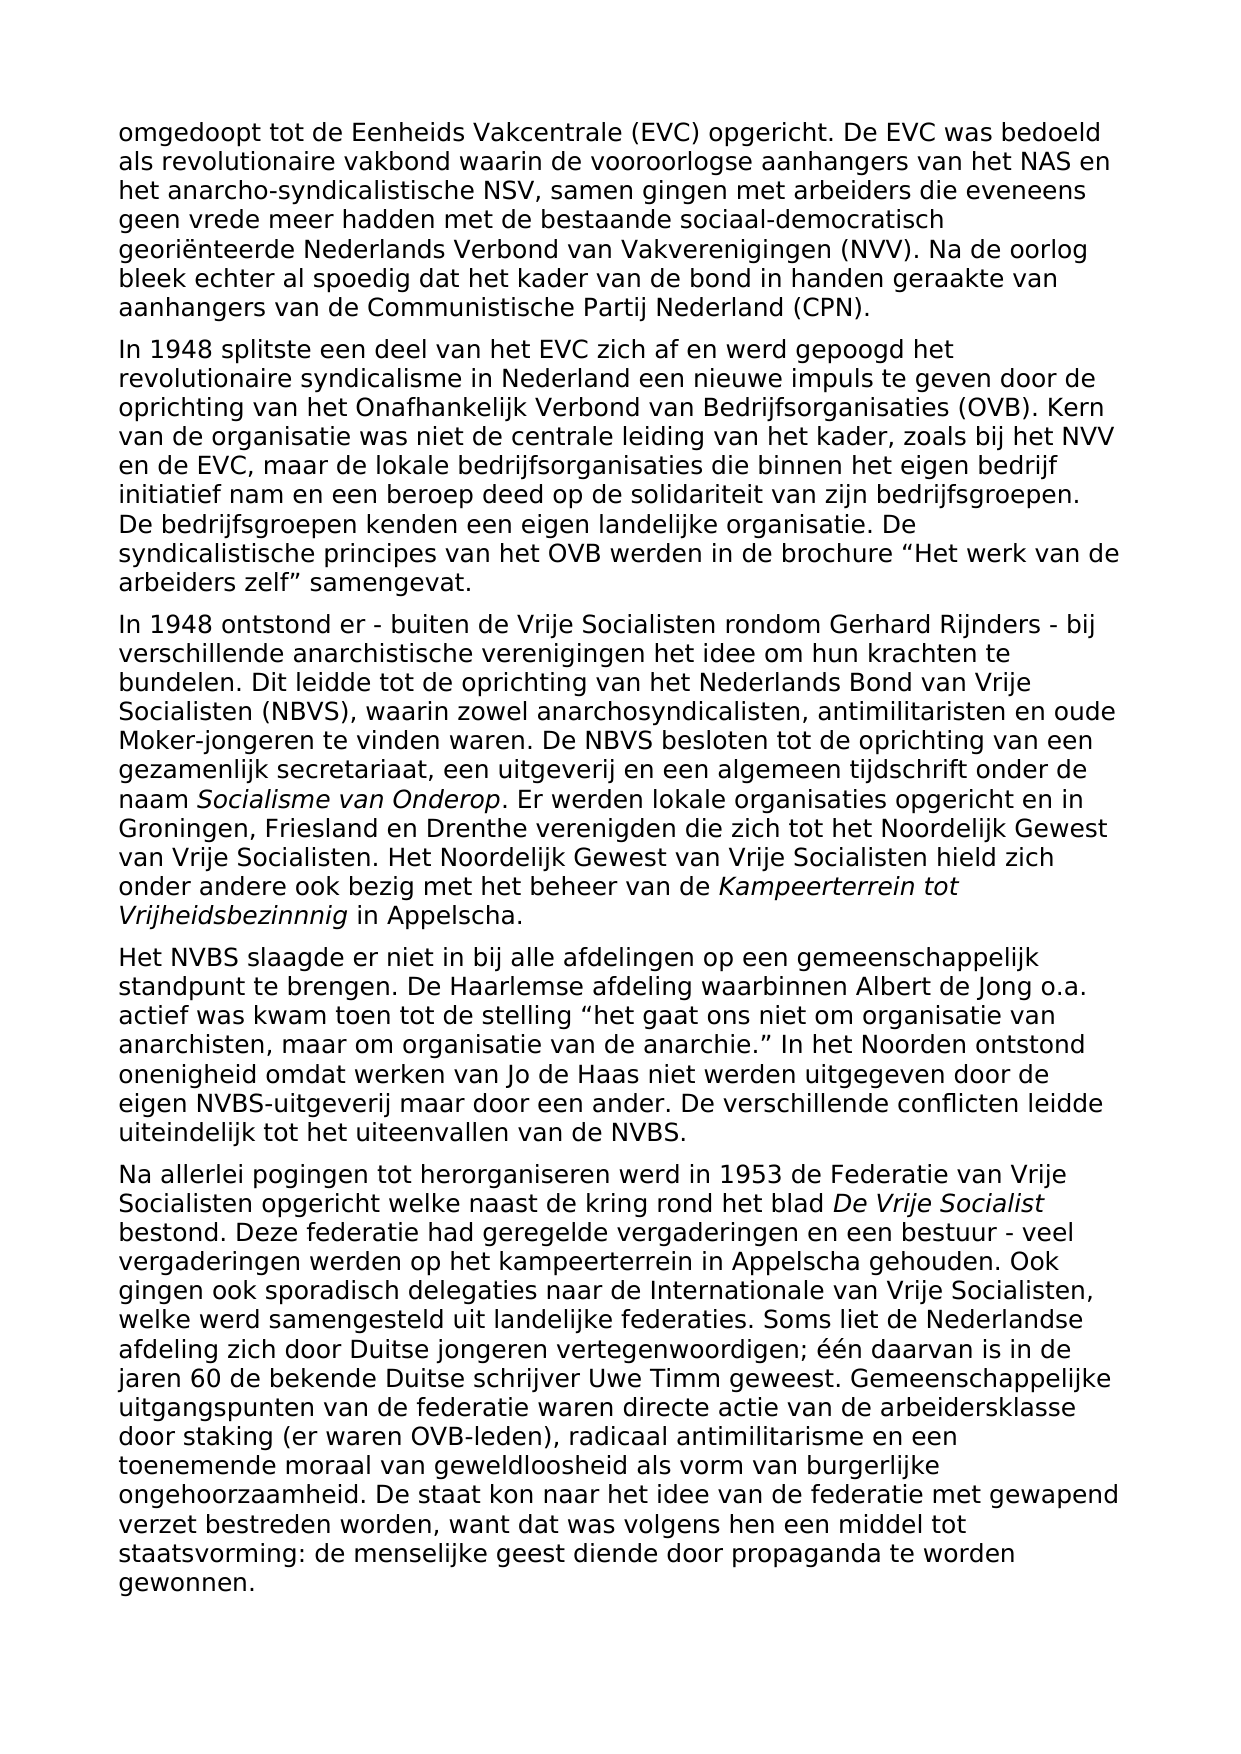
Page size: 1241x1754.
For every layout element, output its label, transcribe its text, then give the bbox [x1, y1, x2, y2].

text omgedoopt tot de Eenheids Vakcentrale (EVC) opgericht. De EVC was bedoeld als revolutionaire vakbond waarin de vooroorlogse aanhangers van het NAS en het anarcho-syndicalistische NSV, samen gingen met arbeiders die eveneens geen vrede meer hadden met de bestaande sociaal-democratisch georiënteerde Nederlands Verbond van Vakverenigingen (NVV). Na de oorlog bleek echter al spoedig dat het kader van de bond in handen geraakte van aanhangers van de Communistische Partij Nederland (CPN). [118, 118, 1122, 322]
text Het NVBS slaagde er niet in bij alle afdelingen op een gemeenschappelijk standpunt te brengen. De Haarlemse afdeling waarbinnen Albert de Jong o.a. actief was kwam toen tot de stelling “het gaat ons niet om organisatie van anarchisten, maar om organisatie van de anarchie.” In het Noorden ontstond onenigheid omdat werken van Jo de Haas niet werden uitgegeven door de eigen NVBS-uitgeverij maar door een ander. De verschillende conflicten leidde uiteindelijk tot het uiteenvallen van de NVBS. [118, 943, 1122, 1147]
text In 1948 ontstond er - buiten de Vrije Socialisten rondom Gerhard Rijnders - bij verschillende anarchistische verenigingen het idee om hun krachten te bundelen. Dit leidde tot de oprichting van het Nederlands Bond van Vrije Socialisten (NBVS), waarin zowel anarchosyndicalisten, antimilitaristen en oude Moker-jongeren te vinden waren. De NBVS besloten tot de oprichting van een gezamenlijk secretariaat, een uitgeverij en een algemeen tijdschrift onder de naam Socialisme van Onderop. Er werden lokale organisaties opgericht en in Groningen, Friesland en Drenthe verenigden die zich tot het Noordelijk Gewest van Vrije Socialisten. Het Noordelijk Gewest van Vrije Socialisten hield zich onder andere ook bezig met het beheer van de Kampeerterrein tot Vrijheidsbezinnnig in Appelscha. [118, 610, 1122, 931]
text Na allerlei pogingen tot herorganiseren werd in 1953 de Federatie van Vrije Socialisten opgericht welke naast de kring rond het blad De Vrije Socialist bestond. Deze federatie had geregelde vergaderingen en een bestuur - veel vergaderingen werden op het kampeerterrein in Appelscha gehouden. Ook gingen ook sporadisch delegaties naar de Internationale van Vrije Socialisten, welke werd samengesteld uit landelijke federaties. Soms liet de Nederlandse afdeling zich door Duitse jongeren vertegenwoordigen; één daarvan is in de jaren 60 de bekende Duitse schrijver Uwe Timm geweest. Gemeenschappelijke uitgangspunten van de federatie waren directe actie van de arbeidersklasse door staking (er waren OVB-leden), radicaal antimilitarisme en een toenemende moraal van geweldloosheid als vorm van burgerlijke ongehoorzaamheid. De staat kon naar het idee van de federatie met gewapend verzet bestreden worden, want dat was volgens hen een middel tot staatsvorming: de menselijke geest diende door propaganda te worden gewonnen. [118, 1160, 1122, 1597]
text In 1948 splitste een deel van het EVC zich af en werd gepoogd het revolutionaire syndicalisme in Nederland een nieuwe impuls te geven door de oprichting van het Onafhankelijk Verbond van Bedrijfsorganisaties (OVB). Kern van de organisatie was niet de centrale leiding van het kader, zoals bij het NVV en de EVC, maar de lokale bedrijfsorganisaties die binnen het eigen bedrijf initiatief nam en een beroep deed op de solidariteit van zijn bedrijfsgroepen. De bedrijfsgroepen kenden een eigen landelijke organisatie. De syndicalistische principes van het OVB werden in de brochure “Het werk van de arbeiders zelf” samengevat. [118, 335, 1122, 597]
